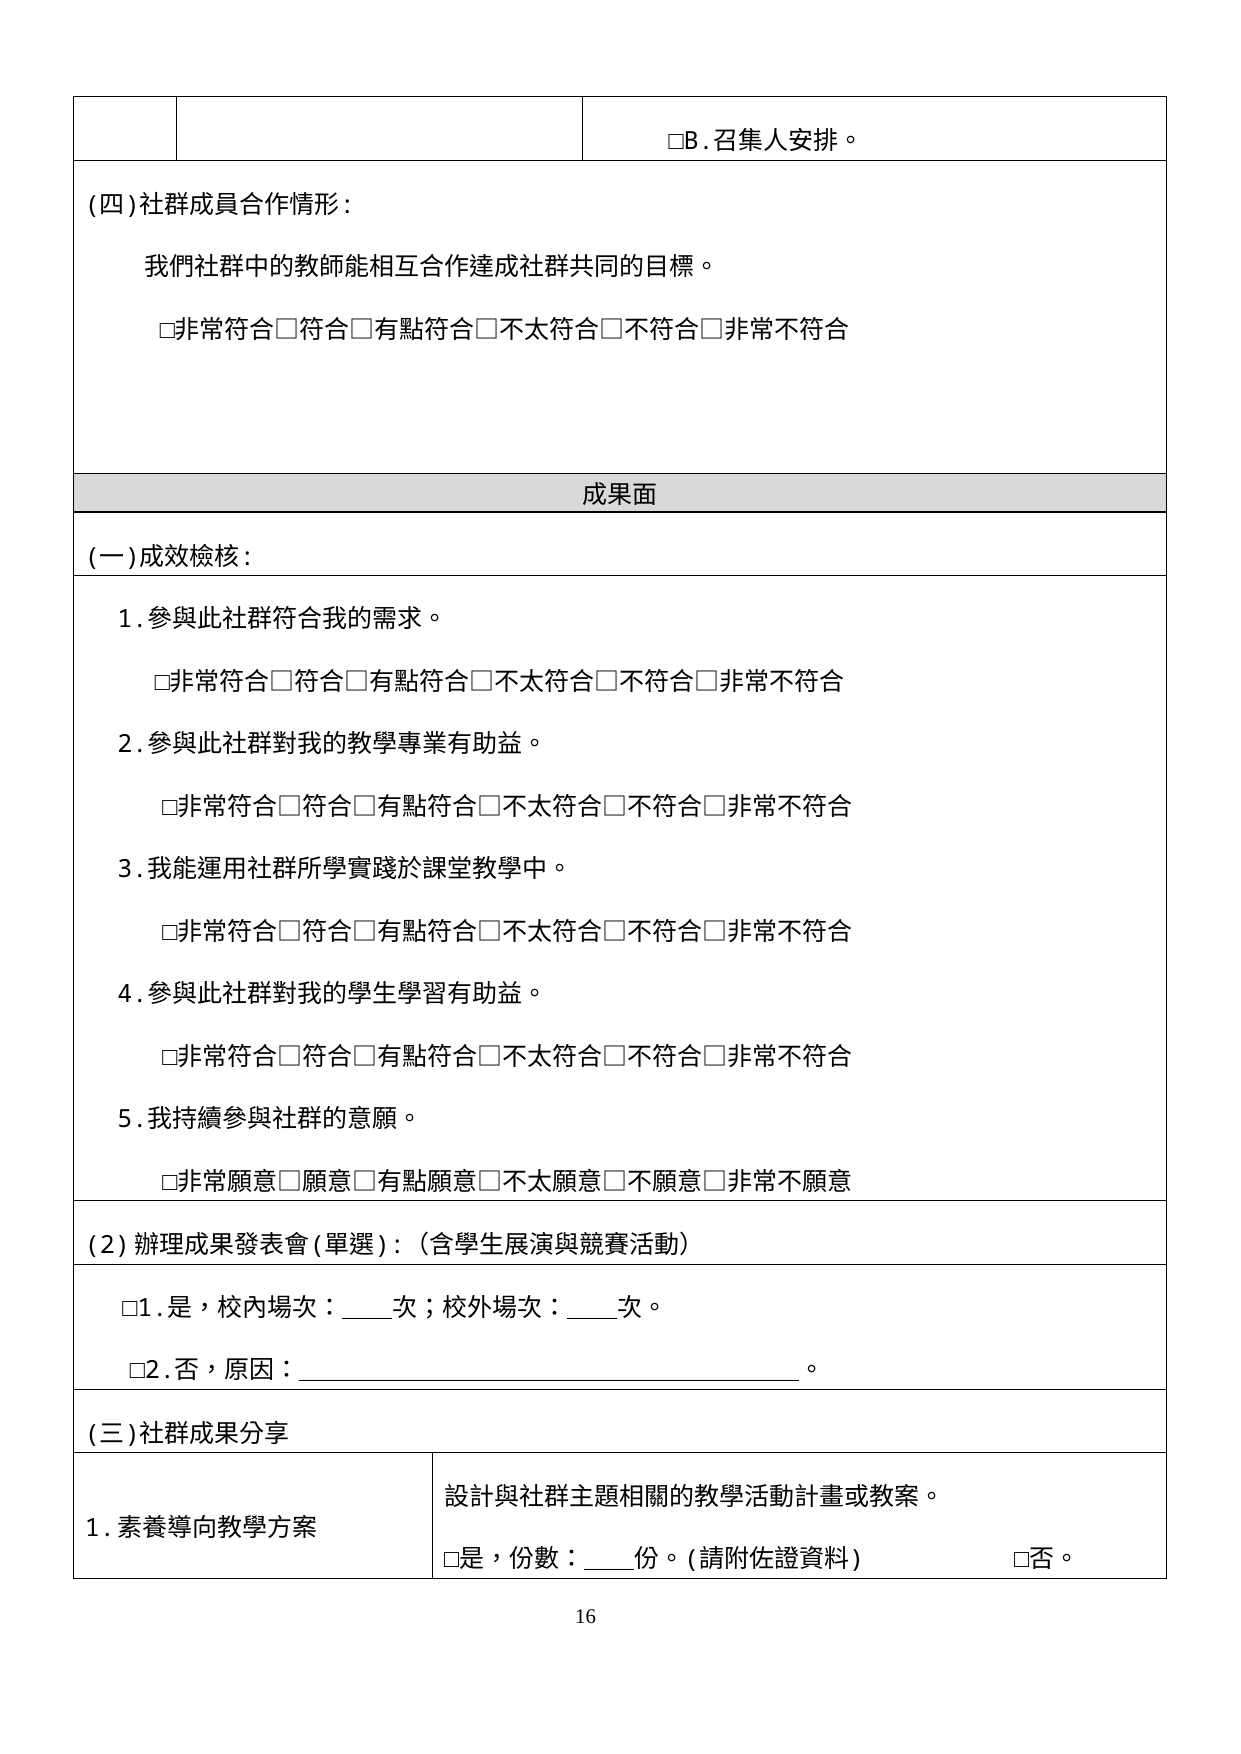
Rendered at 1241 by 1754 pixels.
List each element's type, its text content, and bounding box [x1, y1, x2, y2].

table_cell 素養導向教學方案 [74, 1453, 432, 1577]
table_cell □B.召集人安排。 [583, 97, 1166, 160]
table_cell (三)社群成果分享 [74, 1390, 1166, 1452]
table_cell 成果面 [74, 474, 1166, 511]
table_cell [177, 97, 582, 160]
table_cell [74, 97, 176, 160]
table_cell 設計與社群主題相關的教學活動計畫或教案。 □是，份數：＿＿份。(請附佐證資料) □否。 [433, 1453, 1166, 1577]
table_cell 1.參與此社群符合我的需求。 □非常符合□符合□有點符合□不太符合□不符合□非常不符合 2.參與此社群對我的教學專業有助益。 □非常符合□符合□有點符合□不太符合□不符合□非常不符合 3.我能運用社群所學實踐於課堂教學中。 □非常符合□符合□有點符合□不太符合□不符合□非常不符合 4.參與此社群對我的學生學習有助益。 □非常符合□符合□有點符合□不太符合□不符合□非常不符合 5.我持續參與社群的意願。 □非常願意□願意□有點願意□不太願意□不願意□非常不願意 [74, 576, 1166, 1200]
table_cell □1.是，校內場次：＿＿次；校外場次：＿＿次。 □2.否，原因：＿＿＿＿＿＿＿＿＿＿＿＿＿＿＿＿＿＿＿＿。 [74, 1265, 1166, 1389]
table_cell (一)成效檢核: [74, 513, 1166, 575]
table_cell (四)社群成員合作情形: 我們社群中的教師能相互合作達成社群共同的目標。 □非常符合□符合□有點符合□不太符合□不符合□非常不符合 [74, 161, 1166, 473]
table_cell 辦理成果發表會(單選):（含學生展演與競賽活動） [74, 1201, 1166, 1263]
